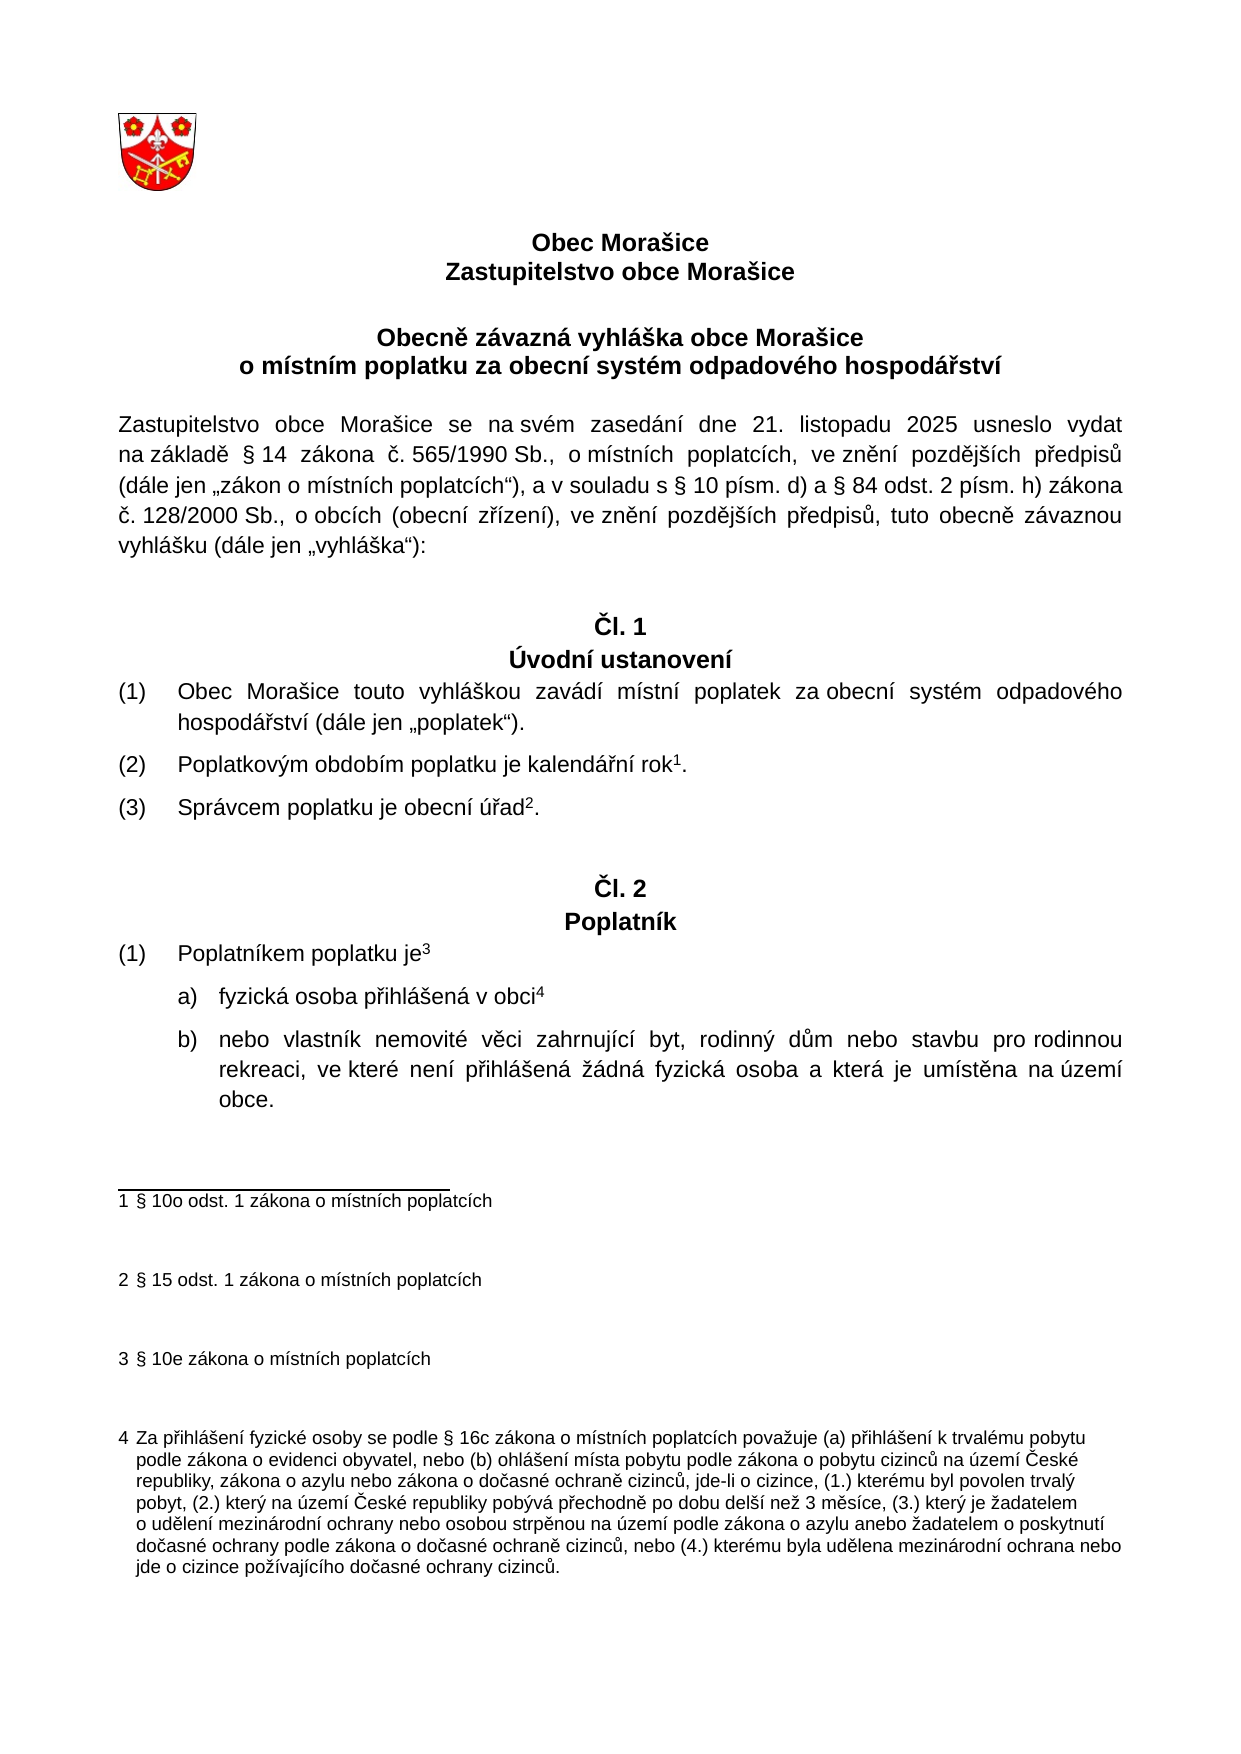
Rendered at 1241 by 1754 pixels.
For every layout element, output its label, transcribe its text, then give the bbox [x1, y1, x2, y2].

list § 10o odst. 1 zákona o místních poplatcích [118, 1190, 1122, 1211]
list nebo vlastník nemovité věci zahrnující byt, rodinný dům nebo stavbu pro rodinnou rekreaci, ve které není přihlášená žádná fyzická osoba a která je umístěna na území obce. [177, 1026, 1122, 1112]
text Zastupitelstvo obce Morašice se na svém zasedání dne 21. listopadu 2025 usneslo vydat na základě § 14 zákona č. 565/1990 Sb., o místních poplatcích, ve znění pozdějších předpisů (dále jen „zákon o místních poplatcích“), a v souladu s § 10 písm. d) a § 84 odst. 2 písm. h) zákona č. 128/2000 Sb., o obcích (obecní zřízení), ve znění pozdějších předpisů, tuto obecně závaznou vyhlášku (dále jen „vyhláška“): [118, 411, 1122, 558]
subtitle Čl. 1 Úvodní ustanovení [118, 612, 1122, 674]
list Obec Morašice touto vyhláškou zavádí místní poplatek za obecní systém odpadového hospodářství (dále jen „poplatek“). [118, 678, 1122, 735]
list Správcem poplatku je obecní úřad. [118, 794, 1122, 820]
subtitle Obecně závazná vyhláška obce Morašice o místním poplatku za obecní systém odpadového hospodářství [118, 322, 1122, 380]
list Za přihlášení fyzické osoby se podle § 16c zákona o místních poplatcích považuje (a) přihlášení k trvalému pobytu podle zákona o evidenci obyvatel, nebo (b) ohlášení místa pobytu podle zákona o pobytu cizinců na území České republiky, zákona o azylu nebo zákona o dočasné ochraně cizinců, jde-li o cizince, (1.) kterému byl povolen trvalý pobyt, (2.) který na území České republiky pobývá přechodně po dobu delší než 3 měsíce, (3.) který je žadatelem o udělení mezinárodní ochrany nebo osobou strpěnou na území podle zákona o azylu anebo žadatelem o poskytnutí dočasné ochrany podle zákona o dočasné ochraně cizinců, nebo (4.) kterému byla udělena mezinárodní ochrana nebo jde o cizince požívajícího dočasné ochrany cizinců. [118, 1427, 1122, 1578]
list Poplatníkem poplatku je [118, 940, 1122, 967]
list fyzická osoba přihlášená v obci [177, 983, 1122, 1009]
list Poplatkovým obdobím poplatku je kalendářní rok. [118, 751, 1122, 778]
list § 10e zákona o místních poplatcích [118, 1348, 1122, 1369]
list § 15 odst. 1 zákona o místních poplatcích [118, 1269, 1122, 1290]
subtitle Čl. 2 Poplatník [118, 874, 1122, 936]
text Obec Morašice Zastupitelstvo obce Morašice [118, 228, 1122, 285]
